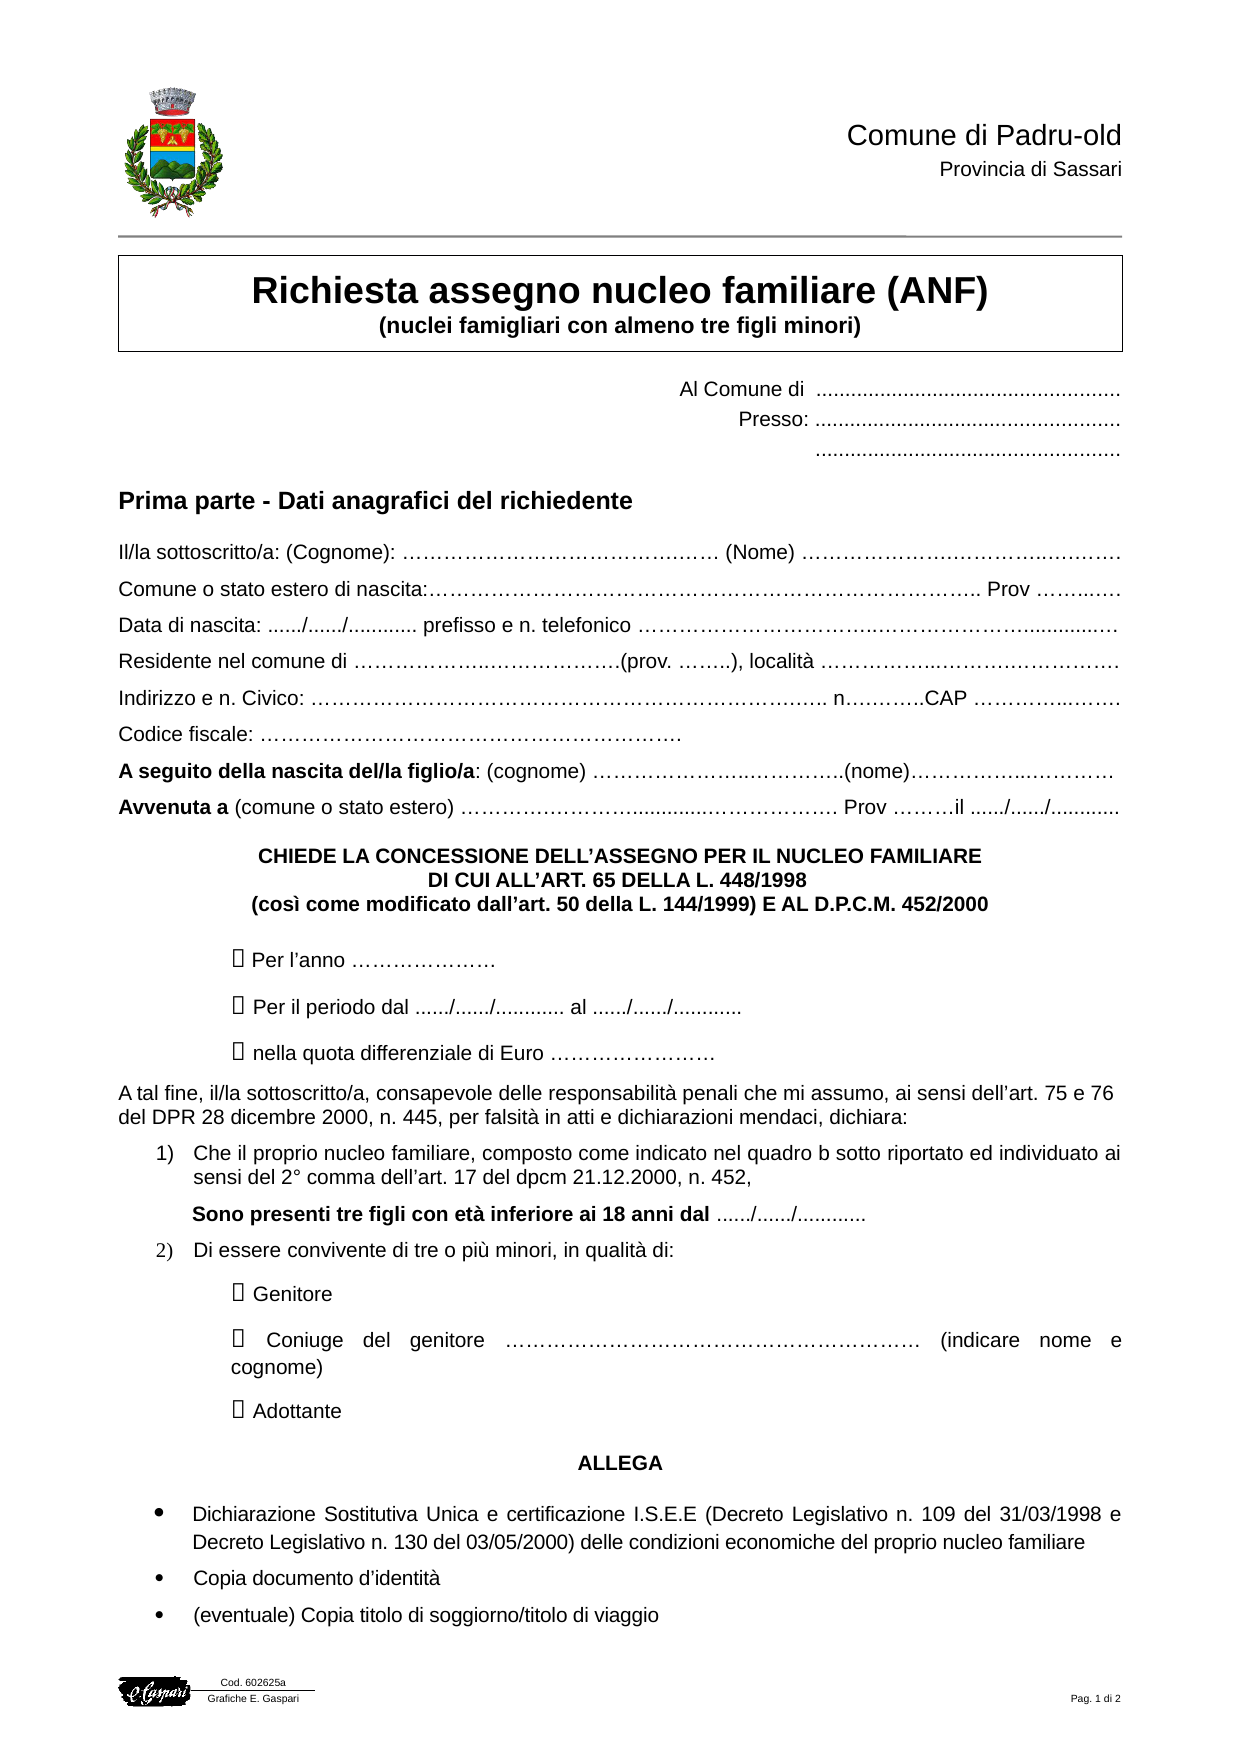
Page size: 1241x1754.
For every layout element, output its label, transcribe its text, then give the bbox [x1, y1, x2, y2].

list (eventuale) Copia titolo di soggiorno/titolo di viaggio [156, 1603, 1122, 1627]
text Avvenuta a (comune o stato estero) ………….………….............………………. Prov ………il ....../....../............ [118, 795, 1122, 819]
text Data di nascita: ....../....../............ prefisso e n. telefonico ……………………………..………………….............… [118, 613, 1122, 637]
text Sono presenti tre figli con età inferiore ai 18 anni dal ....../....../............ [192, 1201, 1122, 1225]
text Il/la sottoscritto/a: (Cognome): ………………………………….…… (Nome) ………………….…………..….……. [118, 540, 1122, 564]
text Provincia di Sassari [224, 157, 1122, 181]
list Copia documento d’identità [156, 1566, 1122, 1590]
text  nella quota differenziale di Euro …………………… [231, 1034, 1122, 1068]
text  Genitore [231, 1274, 1122, 1309]
text Codice fiscale: ……………………………………………………. [118, 722, 1122, 746]
text Presso: [738, 407, 1122, 431]
text Comune di Padru-old [224, 118, 1122, 152]
text  Adottante [231, 1392, 1122, 1426]
text Indirizzo e n. Civico: …………………………………………………………….….. n….……..CAP …………...……. [118, 686, 1122, 710]
text ALLEGA [118, 1451, 1122, 1475]
text Prima parte - Dati anagrafici del richiedente [118, 486, 1122, 515]
text A seguito della nascita del/la figlio/a: (cognome) …………………..…………..(nome)……………...………… [118, 759, 1122, 783]
text Residente nel comune di ………………..……………….(prov. ……..), località ……………...……….……………. [118, 649, 1122, 673]
list Di essere convivente di tre o più minori, in qualità di: [156, 1238, 1122, 1262]
text DI CUI ALL’ART. 65 DELLA L. 448/1998 [118, 868, 1122, 892]
text Al Comune di [679, 377, 1122, 401]
text (così come modificato dall’art. 50 della L. 144/1999) E AL D.P.C.M. 452/2000 [118, 892, 1122, 916]
subtitle CHIEDE LA CONCESSIONE DELL’ASSEGNO PER IL NUCLEO FAMILIARE [118, 844, 1122, 868]
list Che il proprio nucleo familiare, composto come indicato nel quadro b sotto riportato ed individuato ai sensi del 2° comma dell’art. 17 del dpcm 21.12.2000, n. 452, [156, 1141, 1122, 1189]
table_header Richiesta assegno nucleo familiare (ANF) (nuclei famigliari con almeno tre figli minori) [119, 256, 1122, 351]
list Dichiarazione Sostitutiva Unica e certificazione I.S.E.E (Decreto Legislativo n. 109 del 31/03/1998 e Decreto Legislativo n. 130 del 03/05/2000) delle condizioni economiche del proprio nucleo familiare [154, 1502, 1122, 1553]
text  Per il periodo dal ....../....../............ al ....../....../............ [231, 987, 1122, 1022]
text A tal fine, il/la sottoscritto/a, consapevole delle responsabilità penali che mi assumo, ai sensi dell’art. 75 e 76 del DPR 28 dicembre 2000, n. 445, per falsità in atti e dichiarazioni mendaci, dichiara: [118, 1081, 1122, 1128]
picture [117, 1675, 191, 1707]
picture [122, 87, 224, 219]
text  Coniuge del genitore …………………………………………………… (indicare nome e cognome) [231, 1321, 1122, 1379]
text Comune o stato estero di nascita:…………………………………………………………………….. Prov ……...…. [118, 576, 1122, 600]
text  Per l’anno ………………… [231, 941, 1122, 975]
